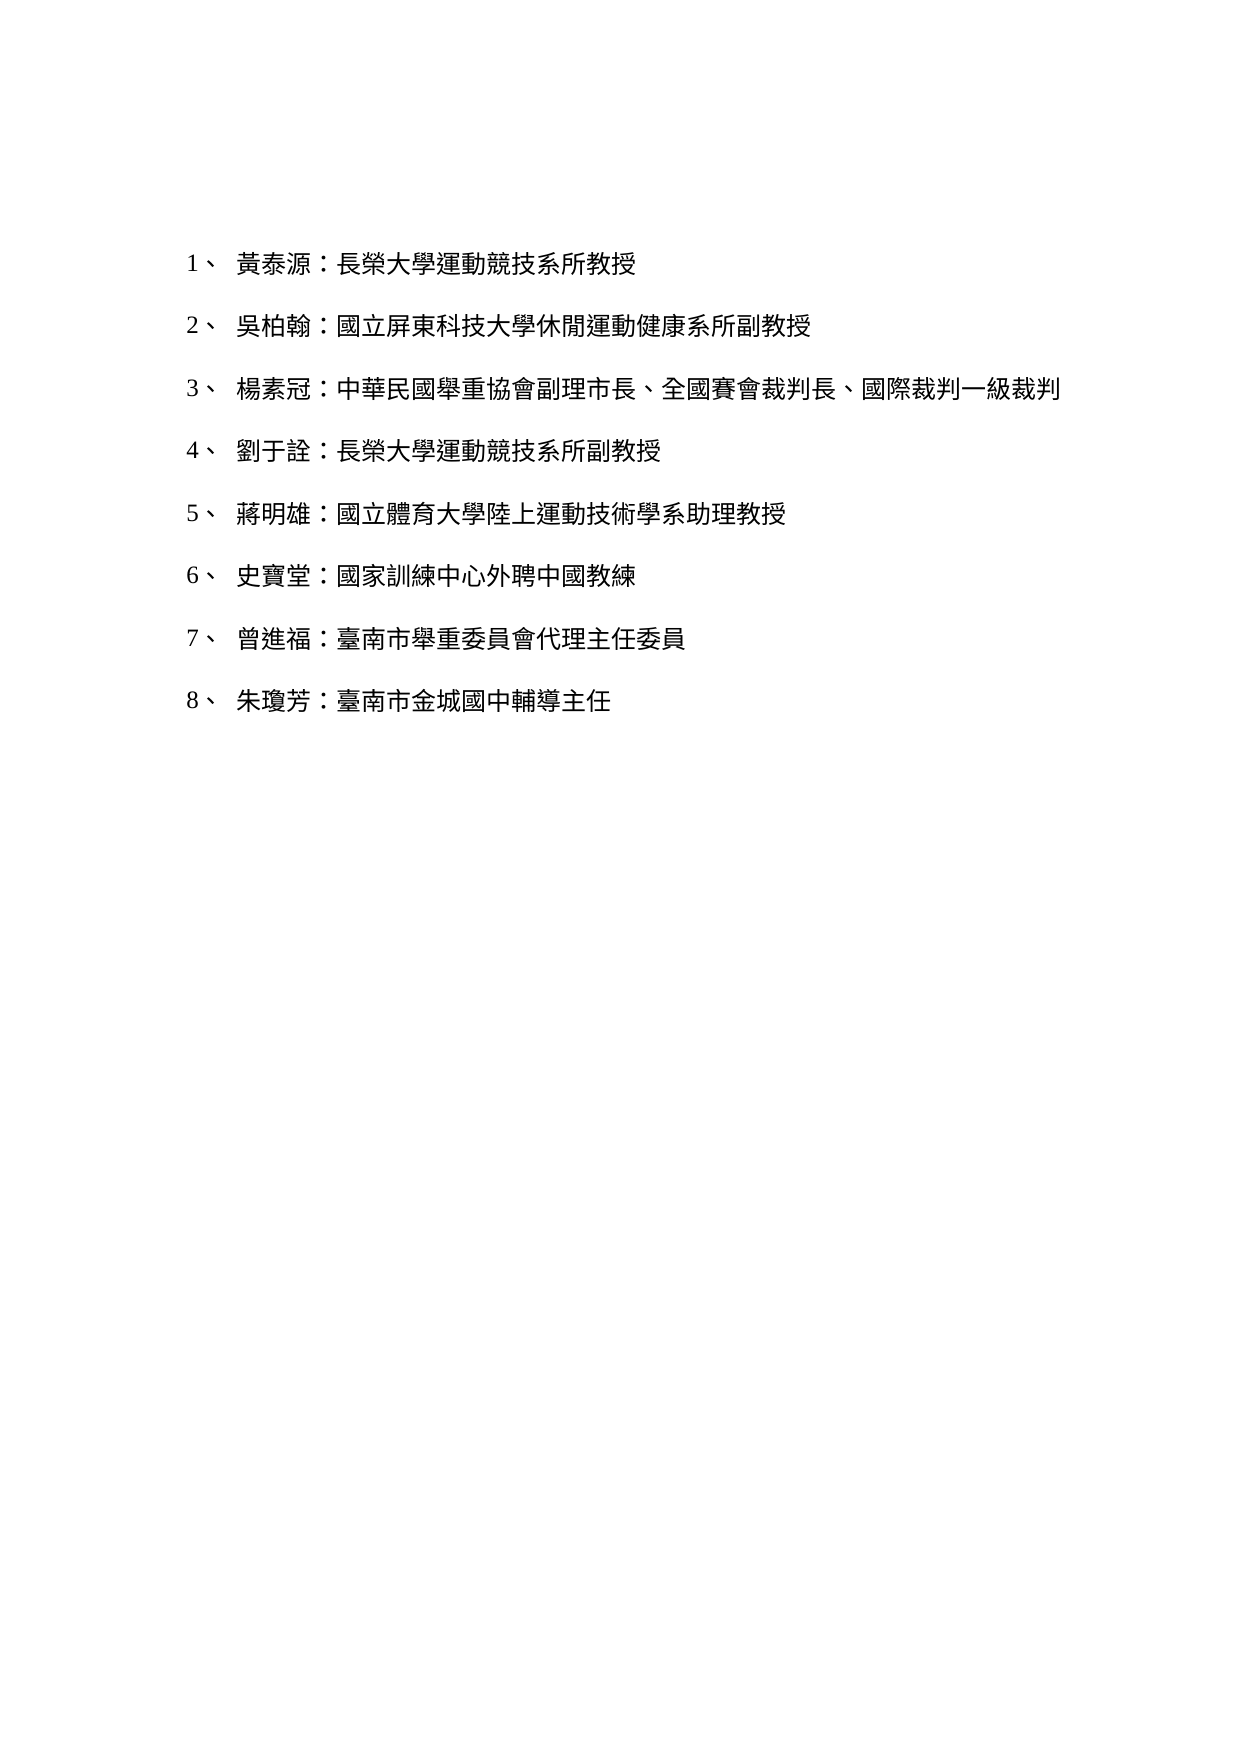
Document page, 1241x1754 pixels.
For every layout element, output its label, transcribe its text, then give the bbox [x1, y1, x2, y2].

list 朱瓊芳：臺南市金城國中輔導主任 [186, 658, 1092, 721]
list 曾進福：臺南市舉重委員會代理主任委員 [186, 596, 1092, 658]
list 吳柏翰：國立屏東科技大學休閒運動健康系所副教授 [186, 283, 1092, 346]
list 蔣明雄：國立體育大學陸上運動技術學系助理教授 [186, 471, 1092, 533]
list 黃泰源：長榮大學運動競技系所教授 [186, 221, 1092, 283]
list 劉于詮：長榮大學運動競技系所副教授 [186, 408, 1092, 471]
list 楊素冠：中華民國舉重協會副理市長、全國賽會裁判長、國際裁判一級裁判 [186, 346, 1092, 408]
list 史寶堂：國家訓練中心外聘中國教練 [186, 533, 1092, 596]
